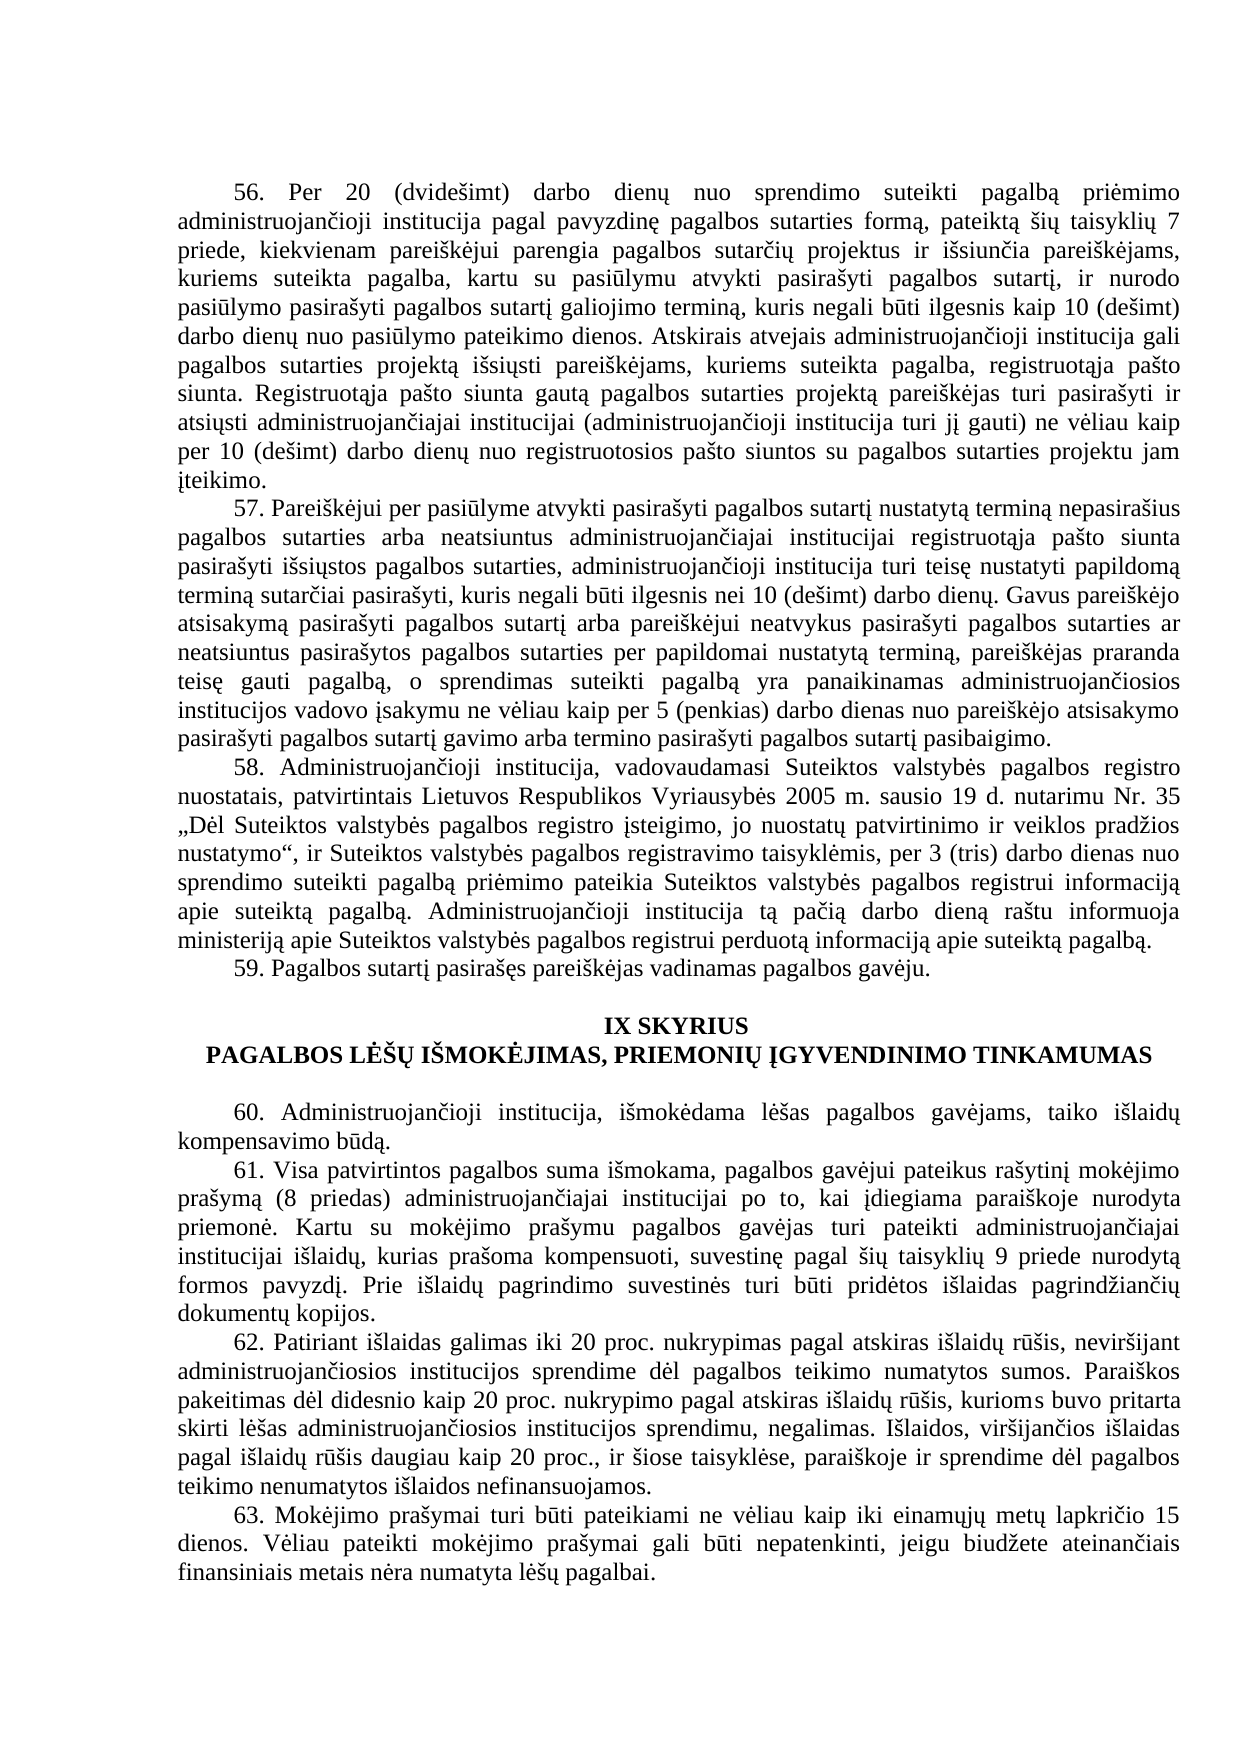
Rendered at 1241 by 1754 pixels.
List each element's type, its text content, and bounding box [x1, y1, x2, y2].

text IX SKYRIUS [177, 1011, 1181, 1040]
text 60. Administruojančioji institucija, išmokėdama lėšas pagalbos gavėjams, taiko išlaidų kompensavimo būdą. [177, 1097, 1181, 1155]
text 56. Per 20 (dvidešimt) darbo dienų nuo sprendimo suteikti pagalbą priėmimo administruojančioji institucija pagal pavyzdinę pagalbos sutarties formą, pateiktą šių taisyklių 7 priede, kiekvienam pareiškėjui parengia pagalbos sutarčių projektus ir išsiunčia pareiškėjams, kuriems suteikta pagalba, kartu su pasiūlymu atvykti pasirašyti pagalbos sutartį, ir nurodo pasiūlymo pasirašyti pagalbos sutartį galiojimo terminą, kuris negali būti ilgesnis kaip 10 (dešimt) darbo dienų nuo pasiūlymo pateikimo dienos. Atskirais atvejais administruojančioji institucija gali pagalbos sutarties projektą išsiųsti pareiškėjams, kuriems suteikta pagalba, registruotąja pašto siunta. Registruotąja pašto siunta gautą pagalbos sutarties projektą pareiškėjas turi pasirašyti ir atsiųsti administruojančiajai institucijai (administruojančioji institucija turi jį gauti) ne vėliau kaip per 10 (dešimt) darbo dienų nuo registruotosios pašto siuntos su pagalbos sutarties projektu jam įteikimo. [177, 177, 1181, 493]
text PAGALBOS LĖŠŲ IŠMOKĖJIMAS, PRIEMONIŲ ĮGYVENDINIMO TINKAMUMAS [177, 1040, 1181, 1068]
text 62. Patiriant išlaidas galimas iki 20 proc. nukrypimas pagal atskiras išlaidų rūšis, neviršijant administruojančiosios institucijos sprendime dėl pagalbos teikimo numatytos sumos. Paraiškos pakeitimas dėl didesnio kaip 20 proc. nukrypimo pagal atskiras išlaidų rūšis, kurioms buvo pritarta skirti lėšas administruojančiosios institucijos sprendimu, negalimas. Išlaidos, viršijančios išlaidas pagal išlaidų rūšis daugiau kaip 20 proc., ir šiose taisyklėse, paraiškoje ir sprendime dėl pagalbos teikimo nenumatytos išlaidos nefinansuojamos. [177, 1327, 1181, 1500]
text 58. Administruojančioji institucija, vadovaudamasi Suteiktos valstybės pagalbos registro nuostatais, patvirtintais Lietuvos Respublikos Vyriausybės 2005 m. sausio 19 d. nutarimu Nr. 35 „Dėl Suteiktos valstybės pagalbos registro įsteigimo, jo nuostatų patvirtinimo ir veiklos pradžios nustatymo“, ir Suteiktos valstybės pagalbos registravimo taisyklėmis, per 3 (tris) darbo dienas nuo sprendimo suteikti pagalbą priėmimo pateikia Suteiktos valstybės pagalbos registrui informaciją apie suteiktą pagalbą. Administruojančioji institucija tą pačią darbo dieną raštu informuoja ministeriją apie Suteiktos valstybės pagalbos registrui perduotą informaciją apie suteiktą pagalbą. [177, 752, 1181, 953]
text 59. Pagalbos sutartį pasirašęs pareiškėjas vadinamas pagalbos gavėju. [177, 953, 1181, 982]
text 61. Visa patvirtintos pagalbos suma išmokama, pagalbos gavėjui pateikus rašytinį mokėjimo prašymą (8 priedas) administruojančiajai institucijai po to, kai įdiegiama paraiškoje nurodyta priemonė. Kartu su mokėjimo prašymu pagalbos gavėjas turi pateikti administruojančiajai institucijai išlaidų, kurias prašoma kompensuoti, suvestinę pagal šių taisyklių 9 priede nurodytą formos pavyzdį. Prie išlaidų pagrindimo suvestinės turi būti pridėtos išlaidas pagrindžiančių dokumentų kopijos. [177, 1155, 1181, 1327]
text 63. Mokėjimo prašymai turi būti pateikiami ne vėliau kaip iki einamųjų metų lapkričio 15 dienos. Vėliau pateikti mokėjimo prašymai gali būti nepatenkinti, jeigu biudžete ateinančiais finansiniais metais nėra numatyta lėšų pagalbai. [177, 1500, 1181, 1586]
text 57. Pareiškėjui per pasiūlyme atvykti pasirašyti pagalbos sutartį nustatytą terminą nepasirašius pagalbos sutarties arba neatsiuntus administruojančiajai institucijai registruotąja pašto siunta pasirašyti išsiųstos pagalbos sutarties, administruojančioji institucija turi teisę nustatyti papildomą terminą sutarčiai pasirašyti, kuris negali būti ilgesnis nei 10 (dešimt) darbo dienų. Gavus pareiškėjo atsisakymą pasirašyti pagalbos sutartį arba pareiškėjui neatvykus pasirašyti pagalbos sutarties ar neatsiuntus pasirašytos pagalbos sutarties per papildomai nustatytą terminą, pareiškėjas praranda teisę gauti pagalbą, o sprendimas suteikti pagalbą yra panaikinamas administruojančiosios institucijos vadovo įsakymu ne vėliau kaip per 5 (penkias) darbo dienas nuo pareiškėjo atsisakymo pasirašyti pagalbos sutartį gavimo arba termino pasirašyti pagalbos sutartį pasibaigimo. [177, 493, 1181, 752]
